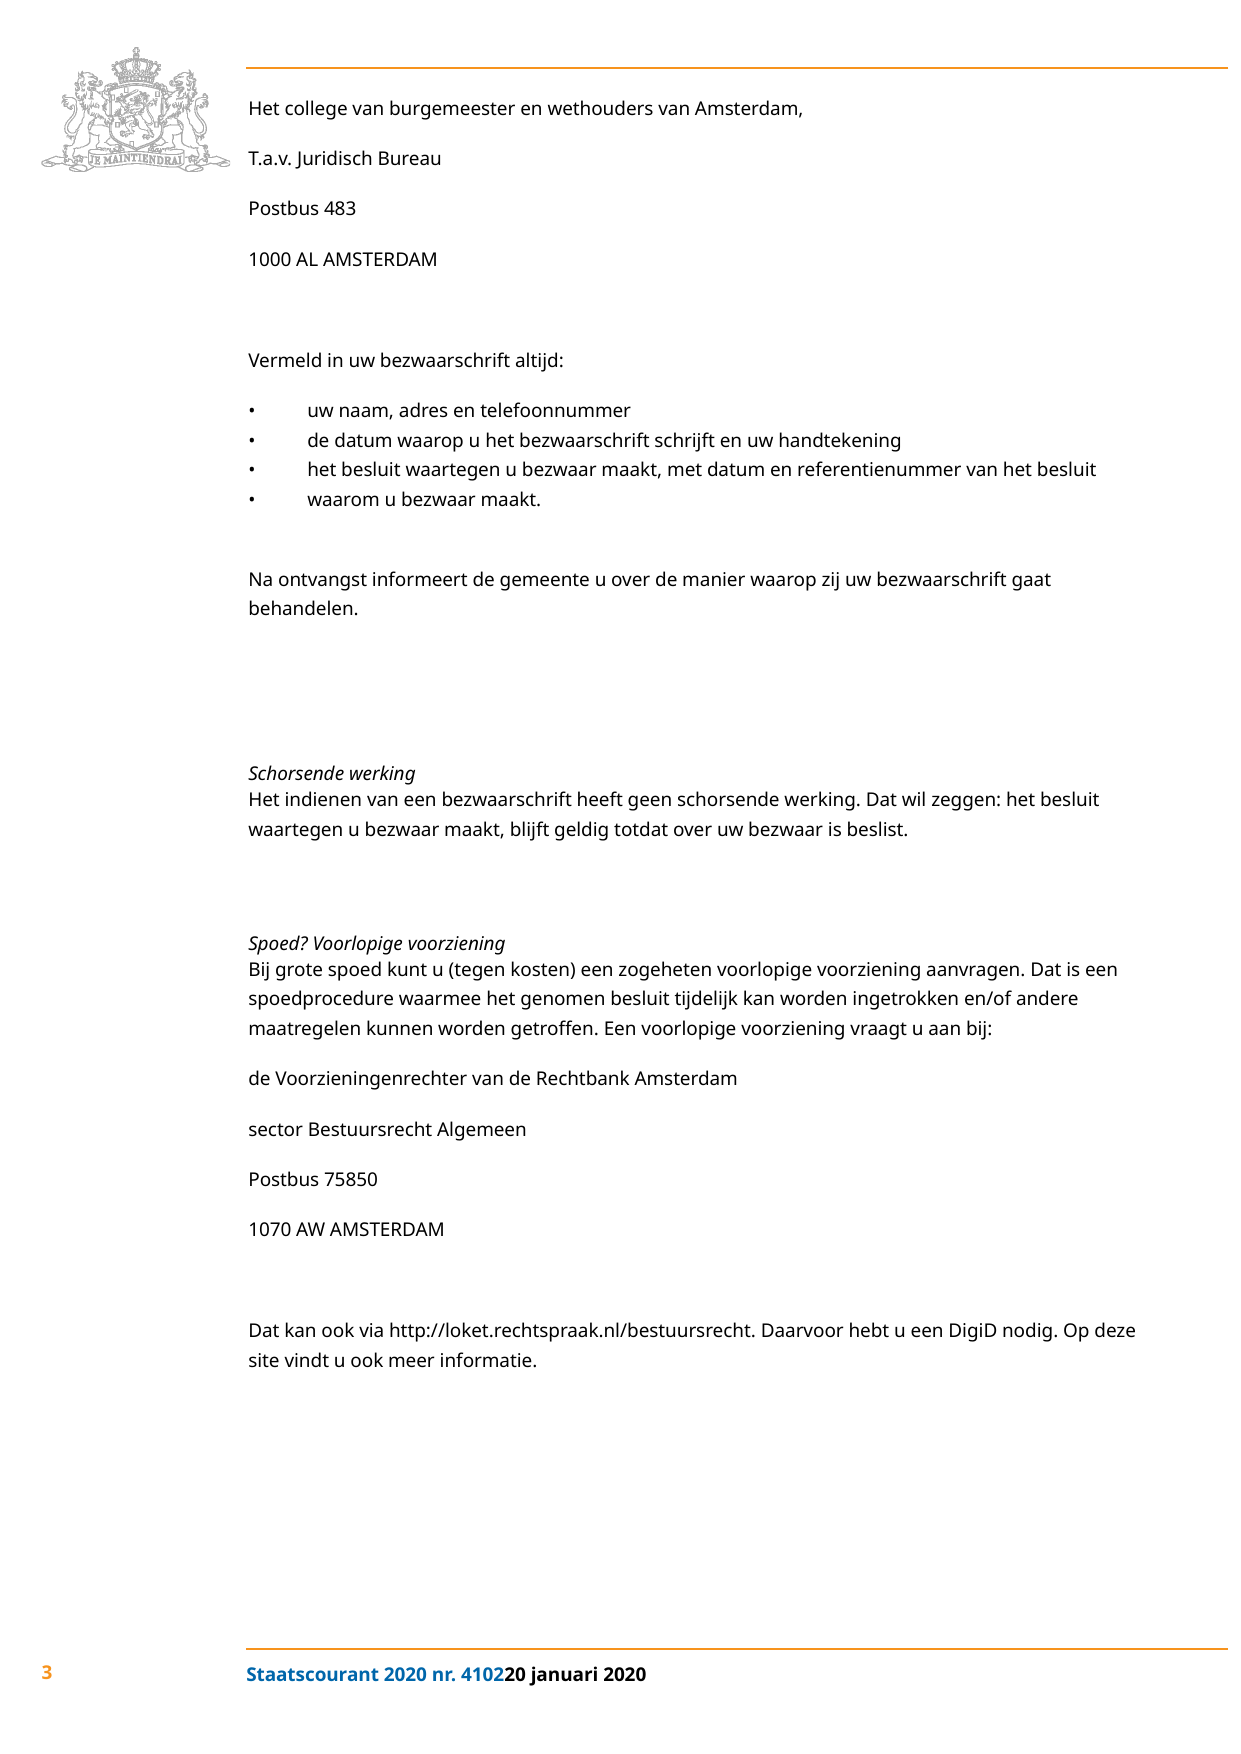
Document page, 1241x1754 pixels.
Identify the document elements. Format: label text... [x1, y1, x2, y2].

list de datum waarop u het bezwaarschrift schrijft en uw handtekening [248, 427, 1152, 453]
list het besluit waartegen u bezwaar maakt, met datum en referentienummer van het besluit [248, 456, 1152, 482]
text Het indienen van een bezwaarschrift heeft geen schorsende werking. Dat wil zeggen: het besluit waartegen u bezwaar maakt, blijft geldig totdat over uw bezwaar is beslist. [248, 786, 1152, 841]
list waarom u bezwaar maakt. [248, 486, 1152, 512]
text Na ontvangst informeert de gemeente u over de manier waarop zij uw bezwaarschrift gaat behandelen. [248, 566, 1152, 621]
text Dat kan ook via http://loket.rechtspraak.nl/bestuursrecht. Daarvoor hebt u een DigiD nodig. Op deze site vindt u ook meer informatie. [248, 1317, 1152, 1373]
text 1000 AL AMSTERDAM [248, 246, 1152, 272]
text de Voorzieningenrechter van de Rechtbank Amsterdam [248, 1065, 1152, 1091]
picture [41, 47, 231, 172]
text Bij grote spoed kunt u (tegen kosten) een zogeheten voorlopige voorziening aanvragen. Dat is een spoedprocedure waarmee het genomen besluit tijdelijk kan worden ingetrokken en/of andere maatregelen kunnen worden getroffen. Een voorlopige voorziening vraagt u aan bij: [248, 956, 1152, 1041]
text Vermeld in uw bezwaarschrift altijd: [248, 347, 1152, 373]
text Postbus 75850 [248, 1166, 1152, 1192]
text sector Bestuursrecht Algemeen [248, 1116, 1152, 1142]
text 1070 AW AMSTERDAM [248, 1217, 1152, 1242]
text Het college van burgemeester en wethouders van Amsterdam, [248, 95, 1152, 121]
list uw naam, adres en telefoonnummer [248, 397, 1152, 423]
text T.a.v. Juridisch Bureau [248, 145, 1152, 171]
text Postbus 483 [248, 196, 1152, 221]
text Schorsende werking [248, 760, 1152, 786]
text Spoed? Voorlopige voorziening [248, 930, 1152, 956]
